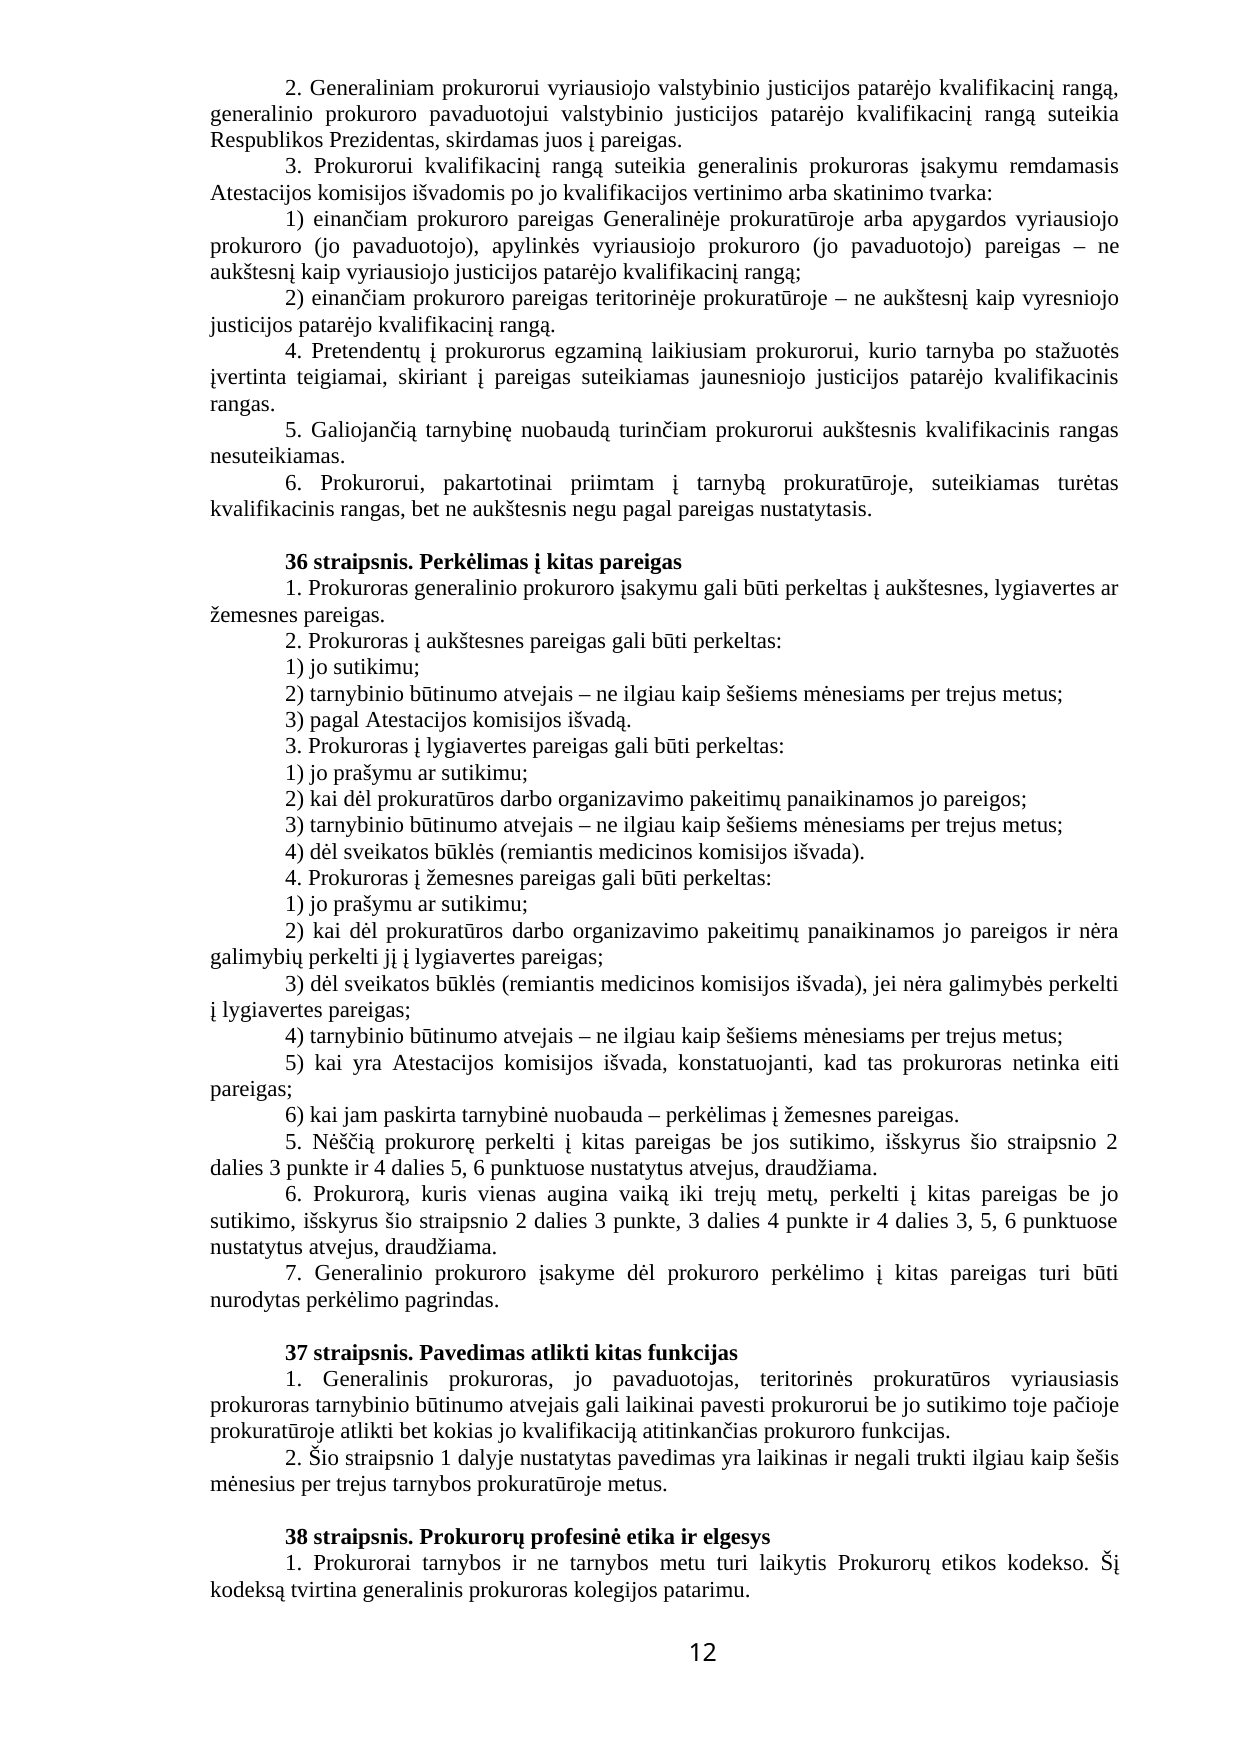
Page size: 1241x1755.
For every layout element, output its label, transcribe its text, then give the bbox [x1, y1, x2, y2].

text 6. Prokurorą, kuris vienas augina vaiką iki trejų metų, perkelti į kitas pareigas be jo sutikimo, išskyrus šio straipsnio 2 dalies 3 punkte, 3 dalies 4 punkte ir 4 dalies 3, 5, 6 punktuose nustatytus atvejus, draudžiama. [210, 1180, 1120, 1259]
text 5) kai yra Atestacijos komisijos išvada, konstatuojanti, kad tas prokuroras netinka eiti pareigas; [210, 1049, 1120, 1101]
text 1) jo prašymu ar sutikimu; [210, 891, 1120, 917]
text 1) einančiam prokuroro pareigas Generalinėje prokuratūroje arba apygardos vyriausiojo prokuroro (jo pavaduotojo), apylinkės vyriausiojo prokuroro (jo pavaduotojo) pareigas – ne aukštesnį kaip vyriausiojo justicijos patarėjo kvalifikacinį rangą; [210, 205, 1120, 284]
text 2) einančiam prokuroro pareigas teritorinėje prokuratūroje – ne aukštesnį kaip vyresniojo justicijos patarėjo kvalifikacinį rangą. [210, 284, 1120, 337]
text 4. Prokuroras į žemesnes pareigas gali būti perkeltas: [210, 864, 1120, 891]
text 1. Generalinis prokuroras, jo pavaduotojas, teritorinės prokuratūros vyriausiasis prokuroras tarnybinio būtinumo atvejais gali laikinai pavesti prokurorui be jo sutikimo toje pačioje prokuratūroje atlikti bet kokias jo kvalifikaciją atitinkančias prokuroro funkcijas. [210, 1365, 1120, 1444]
text 3) dėl sveikatos būklės (remiantis medicinos komisijos išvada), jei nėra galimybės perkelti į lygiavertes pareigas; [210, 969, 1120, 1022]
text 5. Galiojančią tarnybinę nuobaudą turinčiam prokurorui aukštesnis kvalifikacinis rangas nesuteikiamas. [210, 416, 1120, 469]
subtitle 37 straipsnis. Pavedimas atlikti kitas funkcijas [210, 1338, 1120, 1365]
text 2) tarnybinio būtinumo atvejais – ne ilgiau kaip šešiems mėnesiams per trejus metus; [210, 680, 1120, 706]
text 4) dėl sveikatos būklės (remiantis medicinos komisijos išvada). [210, 838, 1120, 864]
text 36 straipsnis. Perkėlimas į kitas pareigas [210, 548, 1120, 574]
text 4. Pretendentų į prokurorus egzaminą laikiusiam prokurorui, kurio tarnyba po stažuotės įvertinta teigiamai, skiriant į pareigas suteikiamas jaunesniojo justicijos patarėjo kvalifikacinis rangas. [210, 337, 1120, 416]
text 1. Prokurorai tarnybos ir ne tarnybos metu turi laikytis Prokurorų etikos kodekso. Šį kodeksą tvirtina generalinis prokuroras kolegijos patarimu. [210, 1549, 1120, 1602]
text 3) tarnybinio būtinumo atvejais – ne ilgiau kaip šešiems mėnesiams per trejus metus; [210, 811, 1120, 838]
text 6. Prokurorui, pakartotinai priimtam į tarnybą prokuratūroje, suteikiamas turėtas kvalifikacinis rangas, bet ne aukštesnis negu pagal pareigas nustatytasis. [210, 469, 1120, 522]
text 7. Generalinio prokuroro įsakyme dėl prokuroro perkėlimo į kitas pareigas turi būti nurodytas perkėlimo pagrindas. [210, 1259, 1120, 1312]
text 3. Prokuroras į lygiavertes pareigas gali būti perkeltas: [210, 732, 1120, 759]
text 2. Prokuroras į aukštesnes pareigas gali būti perkeltas: [210, 627, 1120, 653]
text 2. Generaliniam prokurorui vyriausiojo valstybinio justicijos patarėjo kvalifikacinį rangą, generalinio prokuroro pavaduotojui valstybinio justicijos patarėjo kvalifikacinį rangą suteikia Respublikos Prezidentas, skirdamas juos į pareigas. [210, 73, 1120, 153]
text 2) kai dėl prokuratūros darbo organizavimo pakeitimų panaikinamos jo pareigos ir nėra galimybių perkelti jį į lygiavertes pareigas; [210, 917, 1120, 969]
text 1) jo sutikimu; [210, 653, 1120, 680]
text 1) jo prašymu ar sutikimu; [210, 759, 1120, 785]
text 6) kai jam paskirta tarnybinė nuobauda – perkėlimas į žemesnes pareigas. [210, 1101, 1120, 1128]
text 5. Nėščią prokurorę perkelti į kitas pareigas be jos sutikimo, išskyrus šio straipsnio 2 dalies 3 punkte ir 4 dalies 5, 6 punktuose nustatytus atvejus, draudžiama. [210, 1128, 1120, 1180]
text 1. Prokuroras generalinio prokuroro įsakymu gali būti perkeltas į aukštesnes, lygiavertes ar žemesnes pareigas. [210, 574, 1120, 627]
text 2. Šio straipsnio 1 dalyje nustatytas pavedimas yra laikinas ir negali trukti ilgiau kaip šešis mėnesius per trejus tarnybos prokuratūroje metus. [210, 1444, 1120, 1497]
text 3) pagal Atestacijos komisijos išvadą. [210, 706, 1120, 732]
text 3. Prokurorui kvalifikacinį rangą suteikia generalinis prokuroras įsakymu remdamasis Atestacijos komisijos išvadomis po jo kvalifikacijos vertinimo arba skatinimo tvarka: [210, 153, 1120, 205]
text 2) kai dėl prokuratūros darbo organizavimo pakeitimų panaikinamos jo pareigos; [210, 785, 1120, 811]
text 38 straipsnis. Prokurorų profesinė etika ir elgesys [210, 1523, 1120, 1549]
text 4) tarnybinio būtinumo atvejais – ne ilgiau kaip šešiems mėnesiams per trejus metus; [210, 1022, 1120, 1049]
